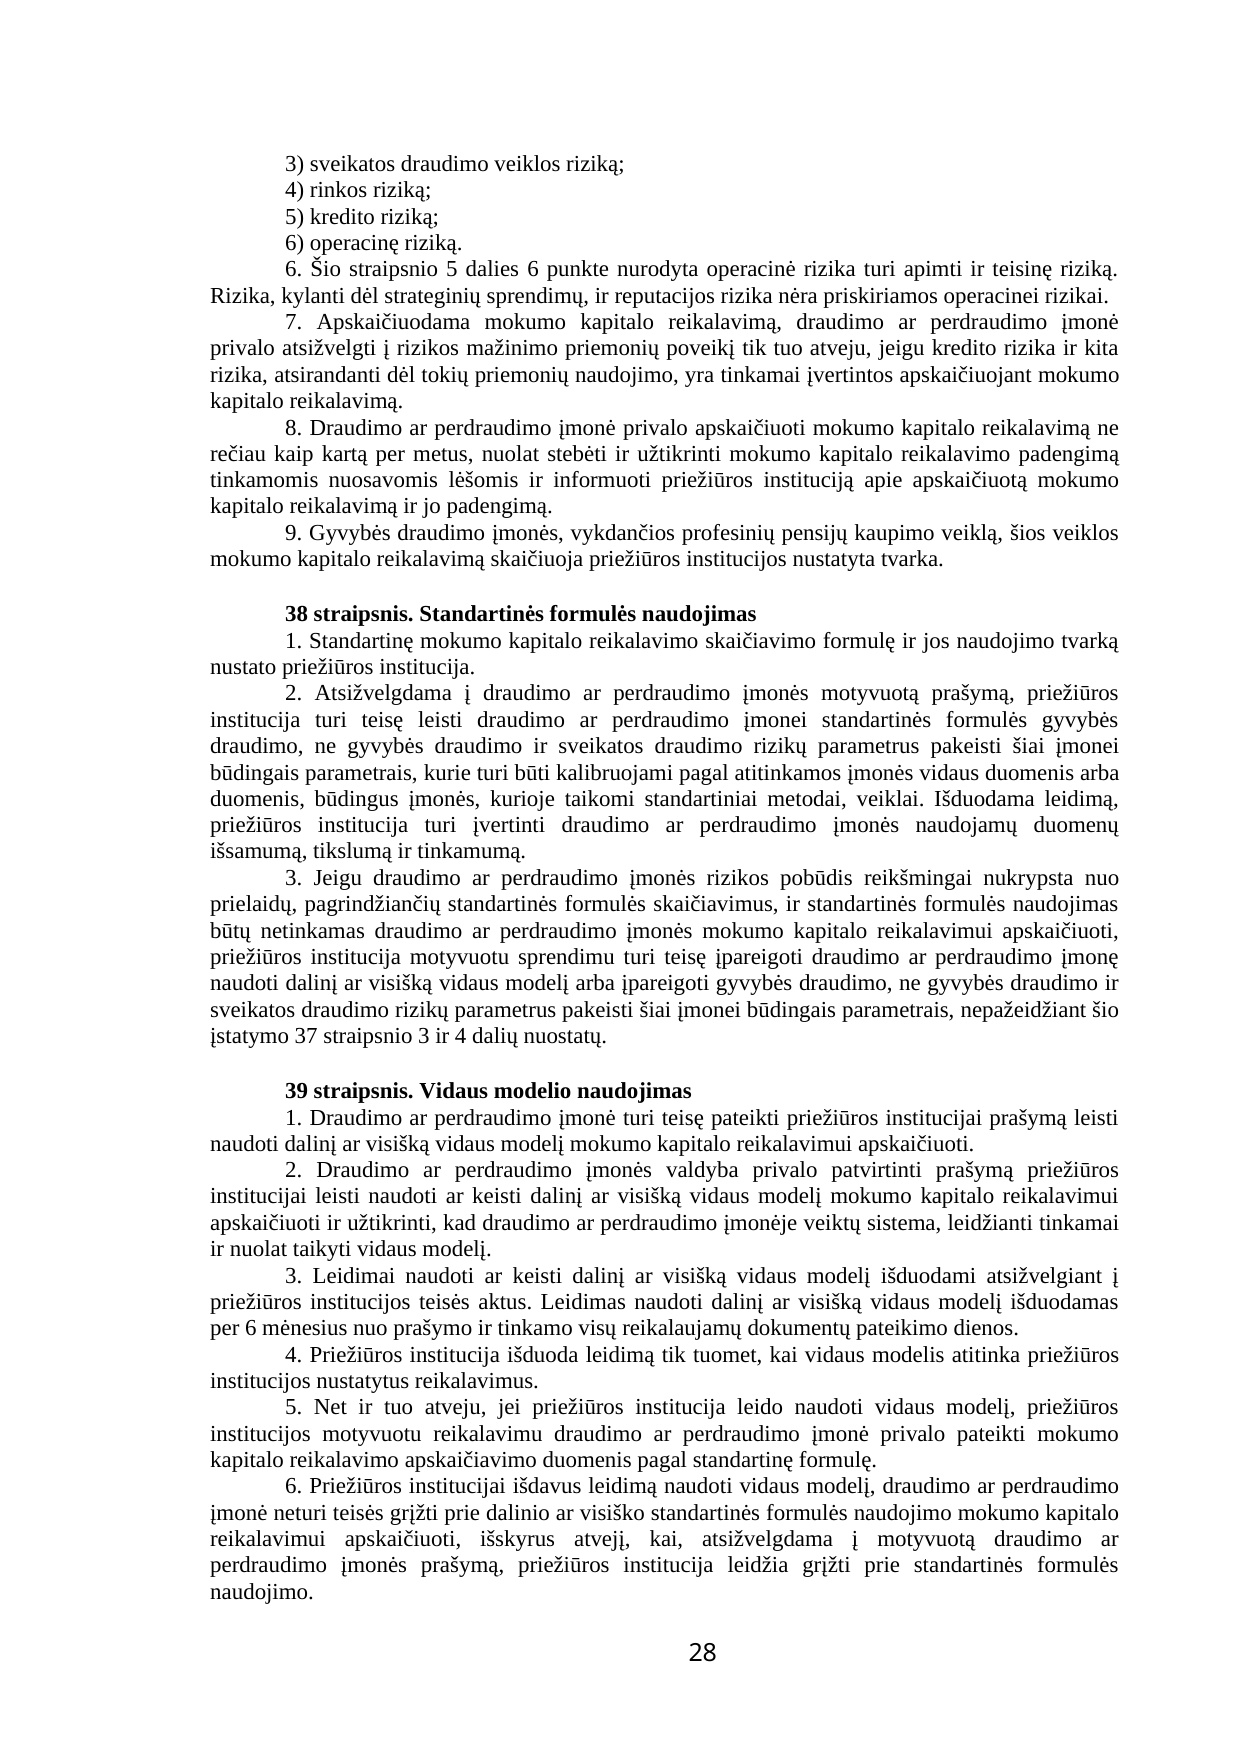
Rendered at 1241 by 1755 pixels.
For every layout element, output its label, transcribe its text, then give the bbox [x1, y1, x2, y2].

text 1. Draudimo ar perdraudimo įmonė turi teisę pateikti priežiūros institucijai prašymą leisti naudoti dalinį ar visišką vidaus modelį mokumo kapitalo reikalavimui apskaičiuoti. [210, 1103, 1120, 1156]
text 3. Leidimai naudoti ar keisti dalinį ar visišką vidaus modelį išduodami atsižvelgiant į priežiūros institucijos teisės aktus. Leidimas naudoti dalinį ar visišką vidaus modelį išduodamas per 6 mėnesius nuo prašymo ir tinkamo visų reikalaujamų dokumentų pateikimo dienos. [210, 1262, 1120, 1341]
text 4. Priežiūros institucija išduoda leidimą tik tuomet, kai vidaus modelis atitinka priežiūros institucijos nustatytus reikalavimus. [210, 1341, 1120, 1393]
text 38 straipsnis. Standartinės formulės naudojimas [210, 600, 1120, 627]
text 5) kredito riziką; [210, 203, 1120, 229]
text 2. Atsižvelgdama į draudimo ar perdraudimo įmonės motyvuotą prašymą, priežiūros institucija turi teisę leisti draudimo ar perdraudimo įmonei standartinės formulės gyvybės draudimo, ne gyvybės draudimo ir sveikatos draudimo rizikų parametrus pakeisti šiai įmonei būdingais parametrais, kurie turi būti kalibruojami pagal atitinkamos įmonės vidaus duomenis arba duomenis, būdingus įmonės, kurioje taikomi standartiniai metodai, veiklai. Išduodama leidimą, priežiūros institucija turi įvertinti draudimo ar perdraudimo įmonės naudojamų duomenų išsamumą, tikslumą ir tinkamumą. [210, 679, 1120, 864]
text 8. Draudimo ar perdraudimo įmonė privalo apskaičiuoti mokumo kapitalo reikalavimą ne rečiau kaip kartą per metus, nuolat stebėti ir užtikrinti mokumo kapitalo reikalavimo padengimą tinkamomis nuosavomis lėšomis ir informuoti priežiūros instituciją apie apskaičiuotą mokumo kapitalo reikalavimą ir jo padengimą. [210, 413, 1120, 519]
text 39 straipsnis. Vidaus modelio naudojimas [210, 1077, 1120, 1103]
text 1. Standartinę mokumo kapitalo reikalavimo skaičiavimo formulę ir jos naudojimo tvarką nustato priežiūros institucija. [210, 627, 1120, 679]
text 7. Apskaičiuodama mokumo kapitalo reikalavimą, draudimo ar perdraudimo įmonė privalo atsižvelgti į rizikos mažinimo priemonių poveikį tik tuo atveju, jeigu kredito rizika ir kita rizika, atsirandanti dėl tokių priemonių naudojimo, yra tinkamai įvertintos apskaičiuojant mokumo kapitalo reikalavimą. [210, 308, 1120, 413]
text 6. Priežiūros institucijai išdavus leidimą naudoti vidaus modelį, draudimo ar perdraudimo įmonė neturi teisės grįžti prie dalinio ar visiško standartinės formulės naudojimo mokumo kapitalo reikalavimui apskaičiuoti, išskyrus atvejį, kai, atsižvelgdama į motyvuotą draudimo ar perdraudimo įmonės prašymą, priežiūros institucija leidžia grįžti prie standartinės formulės naudojimo. [210, 1472, 1120, 1604]
text 4) rinkos riziką; [210, 176, 1120, 203]
text 3. Jeigu draudimo ar perdraudimo įmonės rizikos pobūdis reikšmingai nukrypsta nuo prielaidų, pagrindžiančių standartinės formulės skaičiavimus, ir standartinės formulės naudojimas būtų netinkamas draudimo ar perdraudimo įmonės mokumo kapitalo reikalavimui apskaičiuoti, priežiūros institucija motyvuotu sprendimu turi teisę įpareigoti draudimo ar perdraudimo įmonę naudoti dalinį ar visišką vidaus modelį arba įpareigoti gyvybės draudimo, ne gyvybės draudimo ir sveikatos draudimo rizikų parametrus pakeisti šiai įmonei būdingais parametrais, nepažeidžiant šio įstatymo 37 straipsnio 3 ir 4 dalių nuostatų. [210, 864, 1120, 1048]
text 6. Šio straipsnio 5 dalies 6 punkte nurodyta operacinė rizika turi apimti ir teisinę riziką. Rizika, kylanti dėl strateginių sprendimų, ir reputacijos rizika nėra priskiriamos operacinei rizikai. [210, 255, 1120, 308]
text 5. Net ir tuo atveju, jei priežiūros institucija leido naudoti vidaus modelį, priežiūros institucijos motyvuotu reikalavimu draudimo ar perdraudimo įmonė privalo pateikti mokumo kapitalo reikalavimo apskaičiavimo duomenis pagal standartinę formulę. [210, 1393, 1120, 1472]
text 6) operacinę riziką. [210, 229, 1120, 255]
text 3) sveikatos draudimo veiklos riziką; [210, 150, 1120, 176]
text 9. Gyvybės draudimo įmonės, vykdančios profesinių pensijų kaupimo veiklą, šios veiklos mokumo kapitalo reikalavimą skaičiuoja priežiūros institucijos nustatyta tvarka. [210, 519, 1120, 572]
text 2. Draudimo ar perdraudimo įmonės valdyba privalo patvirtinti prašymą priežiūros institucijai leisti naudoti ar keisti dalinį ar visišką vidaus modelį mokumo kapitalo reikalavimui apskaičiuoti ir užtikrinti, kad draudimo ar perdraudimo įmonėje veiktų sistema, leidžianti tinkamai ir nuolat taikyti vidaus modelį. [210, 1156, 1120, 1262]
